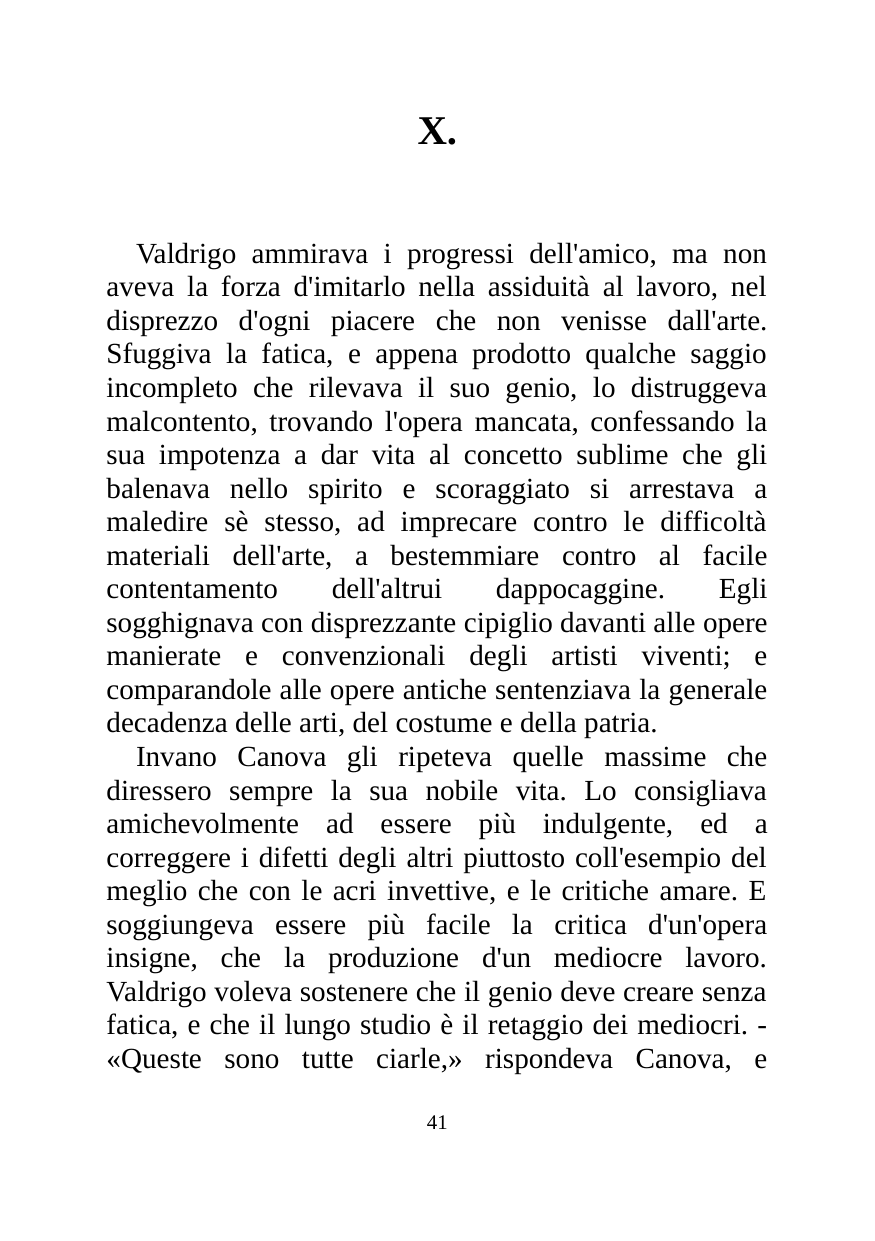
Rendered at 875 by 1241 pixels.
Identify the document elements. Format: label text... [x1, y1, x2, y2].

text Valdrigo ammirava i progressi dell'amico, ma non aveva la forza d'imitarlo nella assiduità al lavoro, nel disprezzo d'ogni piacere che non venisse dall'arte. Sfuggiva la fatica, e appena prodotto qualche saggio incompleto che rilevava il suo genio, lo distruggeva malcontento, trovando l'opera mancata, confessando la sua impotenza a dar vita al concetto sublime che gli balenava nello spirito e scoraggiato si arrestava a maledire sè stesso, ad imprecare contro le difficoltà materiali dell'arte, a bestemmiare contro al facile contentamento dell'altrui dappocaggine. Egli sogghignava con disprezzante cipiglio davanti alle opere manierate e convenzionali degli artisti viventi; e comparandole alle opere antiche sentenziava la generale decadenza delle arti, del costume e della patria. [106, 236, 768, 739]
text Invano Canova gli ripeteva quelle massime che diressero sempre la sua nobile vita. Lo consigliava amichevolmente ad essere più indulgente, ed a correggere i difetti degli altri piuttosto coll'esempio del meglio che con le acri invettive, e le critiche amare. E soggiungeva essere più facile la critica d'un'opera insigne, che la produzione d'un mediocre lavoro. Valdrigo voleva sostenere che il genio deve creare senza fatica, e che il lungo studio è il retaggio dei mediocri. - «Queste sono tutte ciarle,» rispondeva Canova, e [106, 739, 768, 1074]
subtitle X. [106, 106, 768, 153]
